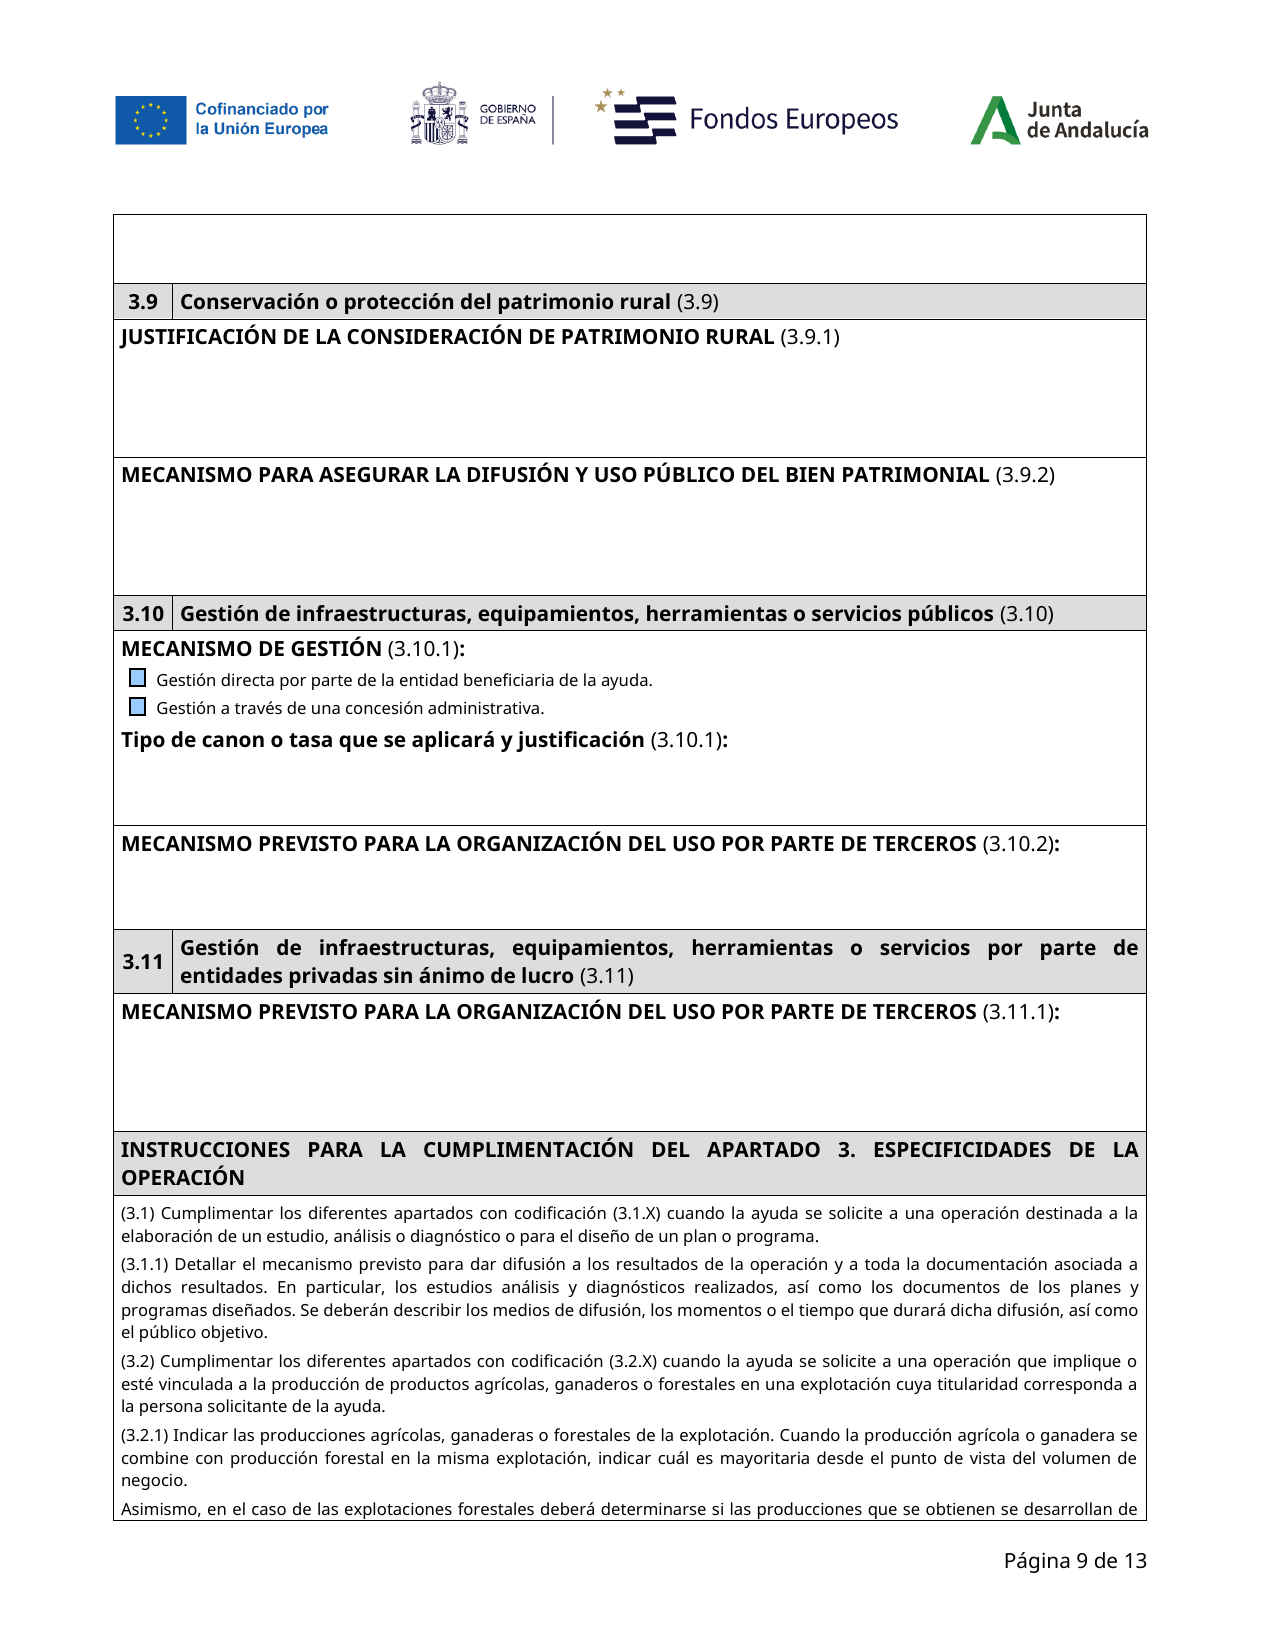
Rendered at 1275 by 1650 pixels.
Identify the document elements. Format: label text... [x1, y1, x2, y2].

table_cell Gestión de infraestructuras, equipamientos, herramientas o servicios públicos (3.10) [173, 596, 1146, 630]
table_cell MECANISMO DE GESTIÓN (3.10.1): Gestión directa por parte de la entidad beneficiaria de la ayuda. Gestión a través de una concesión administrativa. Tipo de canon o tasa que se aplicará y justificación (3.10.1): [114, 631, 1146, 825]
table_cell (3.1) Cumplimentar los diferentes apartados con codificación (3.1.X) cuando la ayuda se solicite a una operación destinada a la elaboración de un estudio, análisis o diagnóstico o para el diseño de un plan o programa. (3.1.1) Detallar el mecanismo previsto para dar difusión a los resultados de la operación y a toda la documentación asociada a dichos resultados. En particular, los estudios análisis y diagnósticos realizados, así como los documentos de los planes y programas diseñados. Se deberán describir los medios de difusión, los momentos o el tiempo que durará dicha difusión, así como el público objetivo. (3.2) Cumplimentar los diferentes apartados con codificación (3.2.X) cuando la ayuda se solicite a una operación que implique o esté vinculada a la producción de productos agrícolas, ganaderos o forestales en una explotación cuya titularidad corresponda a la persona solicitante de la ayuda. (3.2.1) Indicar las producciones agrícolas, ganaderas o forestales de la explotación. Cuando la producción agrícola o ganadera se combine con producción forestal en la misma explotación, indicar cuál es mayoritaria desde el punto de vista del volumen de negocio. Asimismo, en el caso de las explotaciones forestales deberá determinarse si las producciones que se obtienen se desarrollan de [114, 1196, 1146, 1520]
table_cell 3.10 [114, 596, 172, 630]
table_cell MECANISMO PREVISTO PARA LA ORGANIZACIÓN DEL USO POR PARTE DE TERCEROS (3.11.1): [114, 994, 1146, 1131]
table_cell MECANISMO PREVISTO PARA LA ORGANIZACIÓN DEL USO POR PARTE DE TERCEROS (3.10.2): [114, 826, 1146, 929]
table_cell 3.9 [114, 284, 172, 318]
table_cell INSTRUCCIONES PARA LA CUMPLIMENTACIÓN DEL APARTADO 3. ESPECIFICIDADES DE LA OPERACIÓN [114, 1132, 1146, 1195]
table_cell [114, 215, 1146, 283]
table_cell 3.11 [114, 930, 172, 993]
table_cell Conservación o protección del patrimonio rural (3.9) [173, 284, 1146, 318]
table_cell MECANISMO PARA ASEGURAR LA DIFUSIÓN Y USO PÚBLICO DEL BIEN PATRIMONIAL (3.9.2) [114, 458, 1146, 595]
table_cell JUSTIFICACIÓN DE LA CONSIDERACIÓN DE PATRIMONIO RURAL (3.9.1) [114, 320, 1146, 457]
table_cell Gestión de infraestructuras, equipamientos, herramientas o servicios por parte de entidades privadas sin ánimo de lucro (3.11) [173, 930, 1146, 993]
